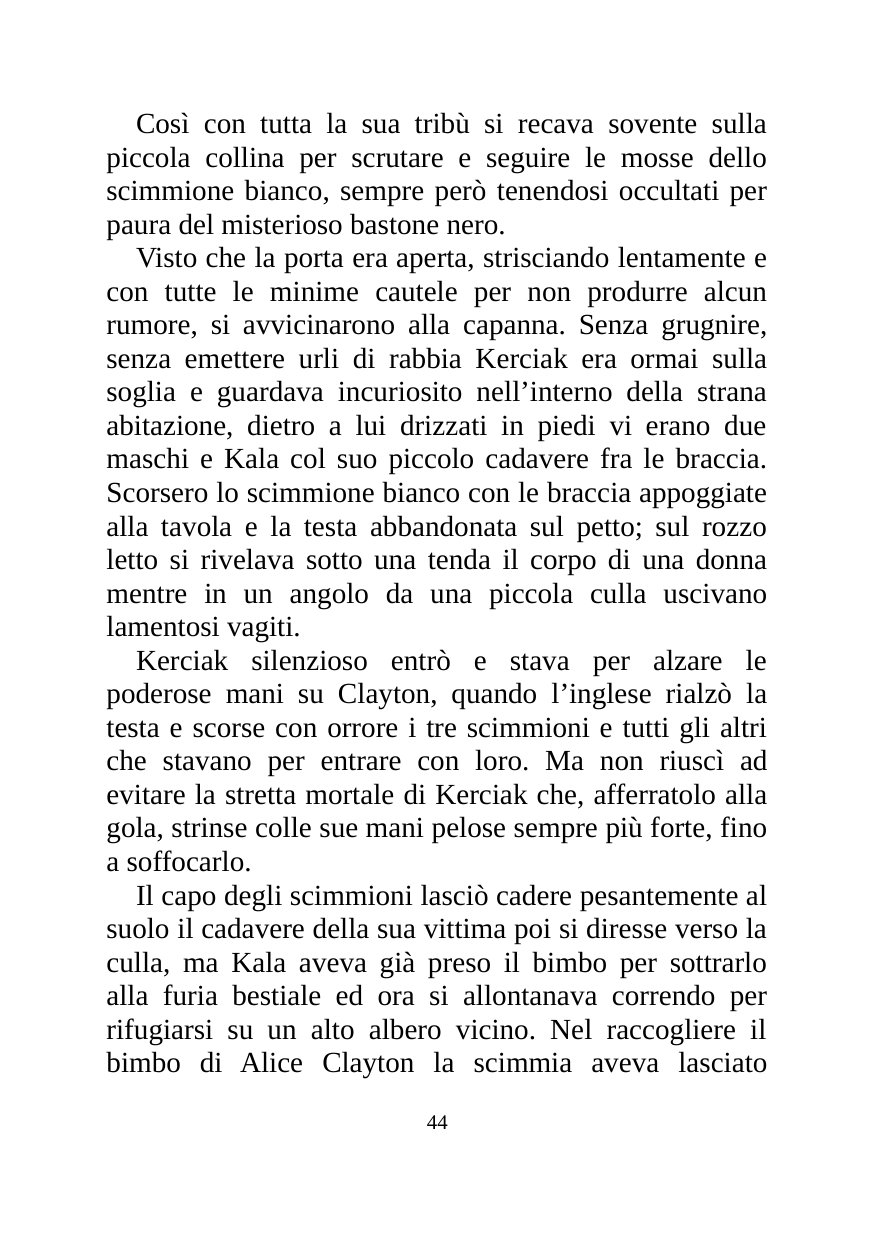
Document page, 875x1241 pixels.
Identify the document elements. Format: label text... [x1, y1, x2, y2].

text Visto che la porta era aperta, strisciando lentamente e con tutte le minime cautele per non produrre alcun rumore, si avvicinarono alla capanna. Senza grugnire, senza emettere urli di rabbia Kerciak era ormai sulla soglia e guardava incuriosito nell’interno della strana abitazione, dietro a lui drizzati in piedi vi erano due maschi e Kala col suo piccolo cadavere fra le braccia. Scorsero lo scimmione bianco con le braccia appoggiate alla tavola e la testa abbandonata sul petto; sul rozzo letto si rivelava sotto una tenda il corpo di una donna mentre in un angolo da una piccola culla uscivano lamentosi vagiti. [106, 240, 768, 643]
text Il capo degli scimmioni lasciò cadere pesantemente al suolo il cadavere della sua vittima poi si diresse verso la culla, ma Kala aveva già preso il bimbo per sottrarlo alla furia bestiale ed ora si allontanava correndo per rifugiarsi su un alto albero vicino. Nel raccogliere il bimbo di Alice Clayton la scimmia aveva lasciato [106, 878, 768, 1079]
text Così con tutta la sua tribù si recava sovente sulla piccola collina per scrutare e seguire le mosse dello scimmione bianco, sempre però tenendosi occultati per paura del misterioso bastone nero. [106, 106, 768, 240]
text Kerciak silenzioso entrò e stava per alzare le poderose mani su Clayton, quando l’inglese rialzò la testa e scorse con orrore i tre scimmioni e tutti gli altri che stavano per entrare con loro. Ma non riuscì ad evitare la stretta mortale di Kerciak che, afferratolo alla gola, strinse colle sue mani pelose sempre più forte, fino a soffocarlo. [106, 643, 768, 878]
